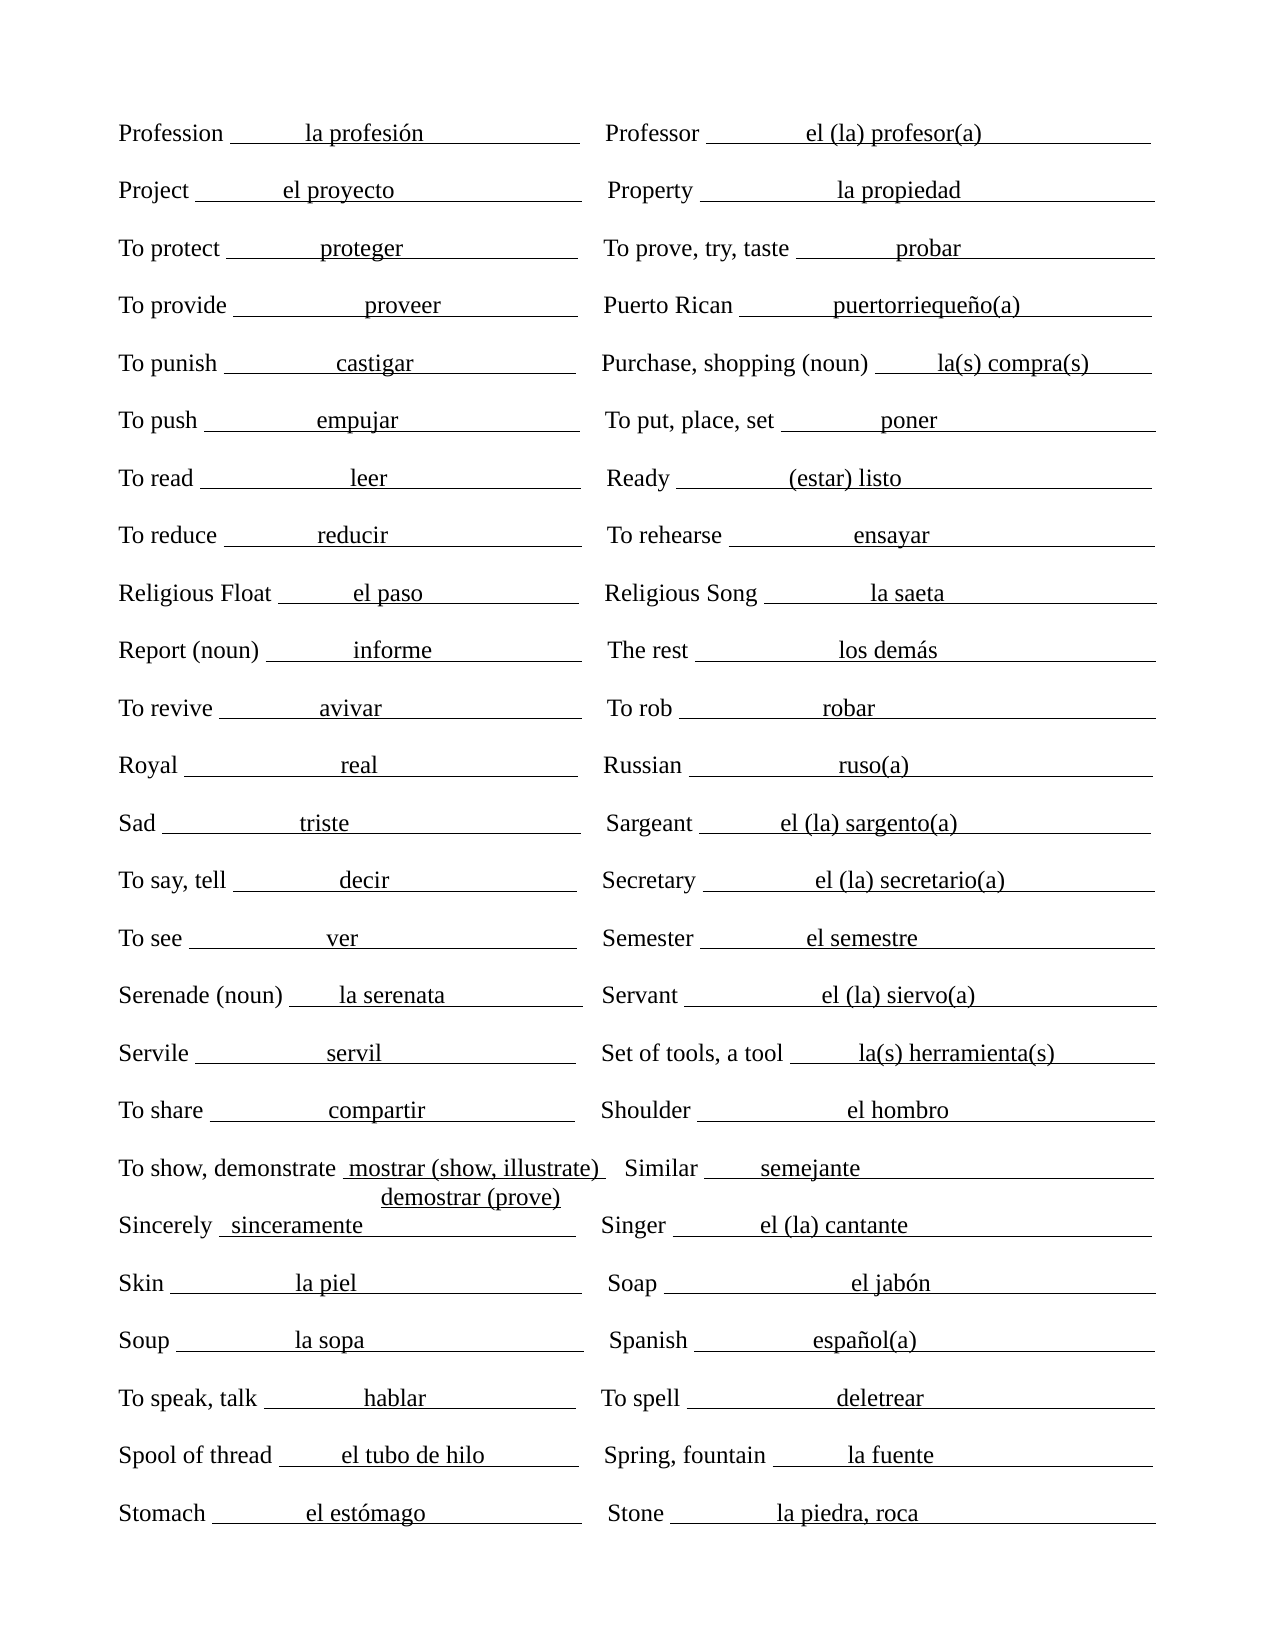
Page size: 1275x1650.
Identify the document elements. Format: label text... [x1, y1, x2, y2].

text Skin la piel Soap el jabón [118, 1268, 1157, 1297]
text To see ver Semester el semestre [118, 923, 1157, 952]
text To provide proveer Puerto Rican puertorriequeño(a) [118, 291, 1157, 319]
text Royal real Russian ruso(a) [118, 751, 1157, 779]
text To revive avivar To rob robar [118, 693, 1157, 722]
text Soup la sopa Spanish español(a) [118, 1326, 1157, 1354]
text Report (noun) informe The rest los demás [118, 636, 1157, 664]
text To protect proteger To prove, try, taste probar [118, 233, 1157, 262]
text Sad triste Sargeant el (la) sargento(a) [118, 808, 1157, 837]
text To push empujar To put, place, set poner [118, 406, 1157, 434]
text To say, tell decir Secretary el (la) secretario(a) [118, 866, 1157, 894]
text To read leer Ready (estar) listo [118, 463, 1157, 492]
text Stomach el estómago Stone la piedra, roca [118, 1498, 1157, 1527]
text Spool of thread el tubo de hilo Spring, fountain la fuente [118, 1441, 1157, 1469]
text Profession la profesión Professor el (la) profesor(a) [118, 118, 1157, 147]
text demostrar (prove) [118, 1182, 1157, 1211]
text To punish castigar Purchase, shopping (noun) la(s) compra(s) [118, 348, 1157, 377]
text To speak, talk hablar To spell deletrear [118, 1383, 1157, 1412]
text Servile servil Set of tools, a tool la(s) herramienta(s) [118, 1038, 1157, 1067]
text Sincerely sinceramente Singer el (la) cantante [118, 1211, 1157, 1239]
text Serenade (noun) la serenata Servant el (la) siervo(a) [118, 981, 1157, 1009]
text Religious Float el paso Religious Song la saeta [118, 578, 1157, 607]
text To show, demonstrate mostrar (show, illustrate) Similar semejante [118, 1153, 1157, 1182]
text Project el proyecto Property la propiedad [118, 176, 1157, 204]
text To reduce reducir To rehearse ensayar [118, 521, 1157, 549]
text To share compartir Shoulder el hombro [118, 1096, 1157, 1124]
